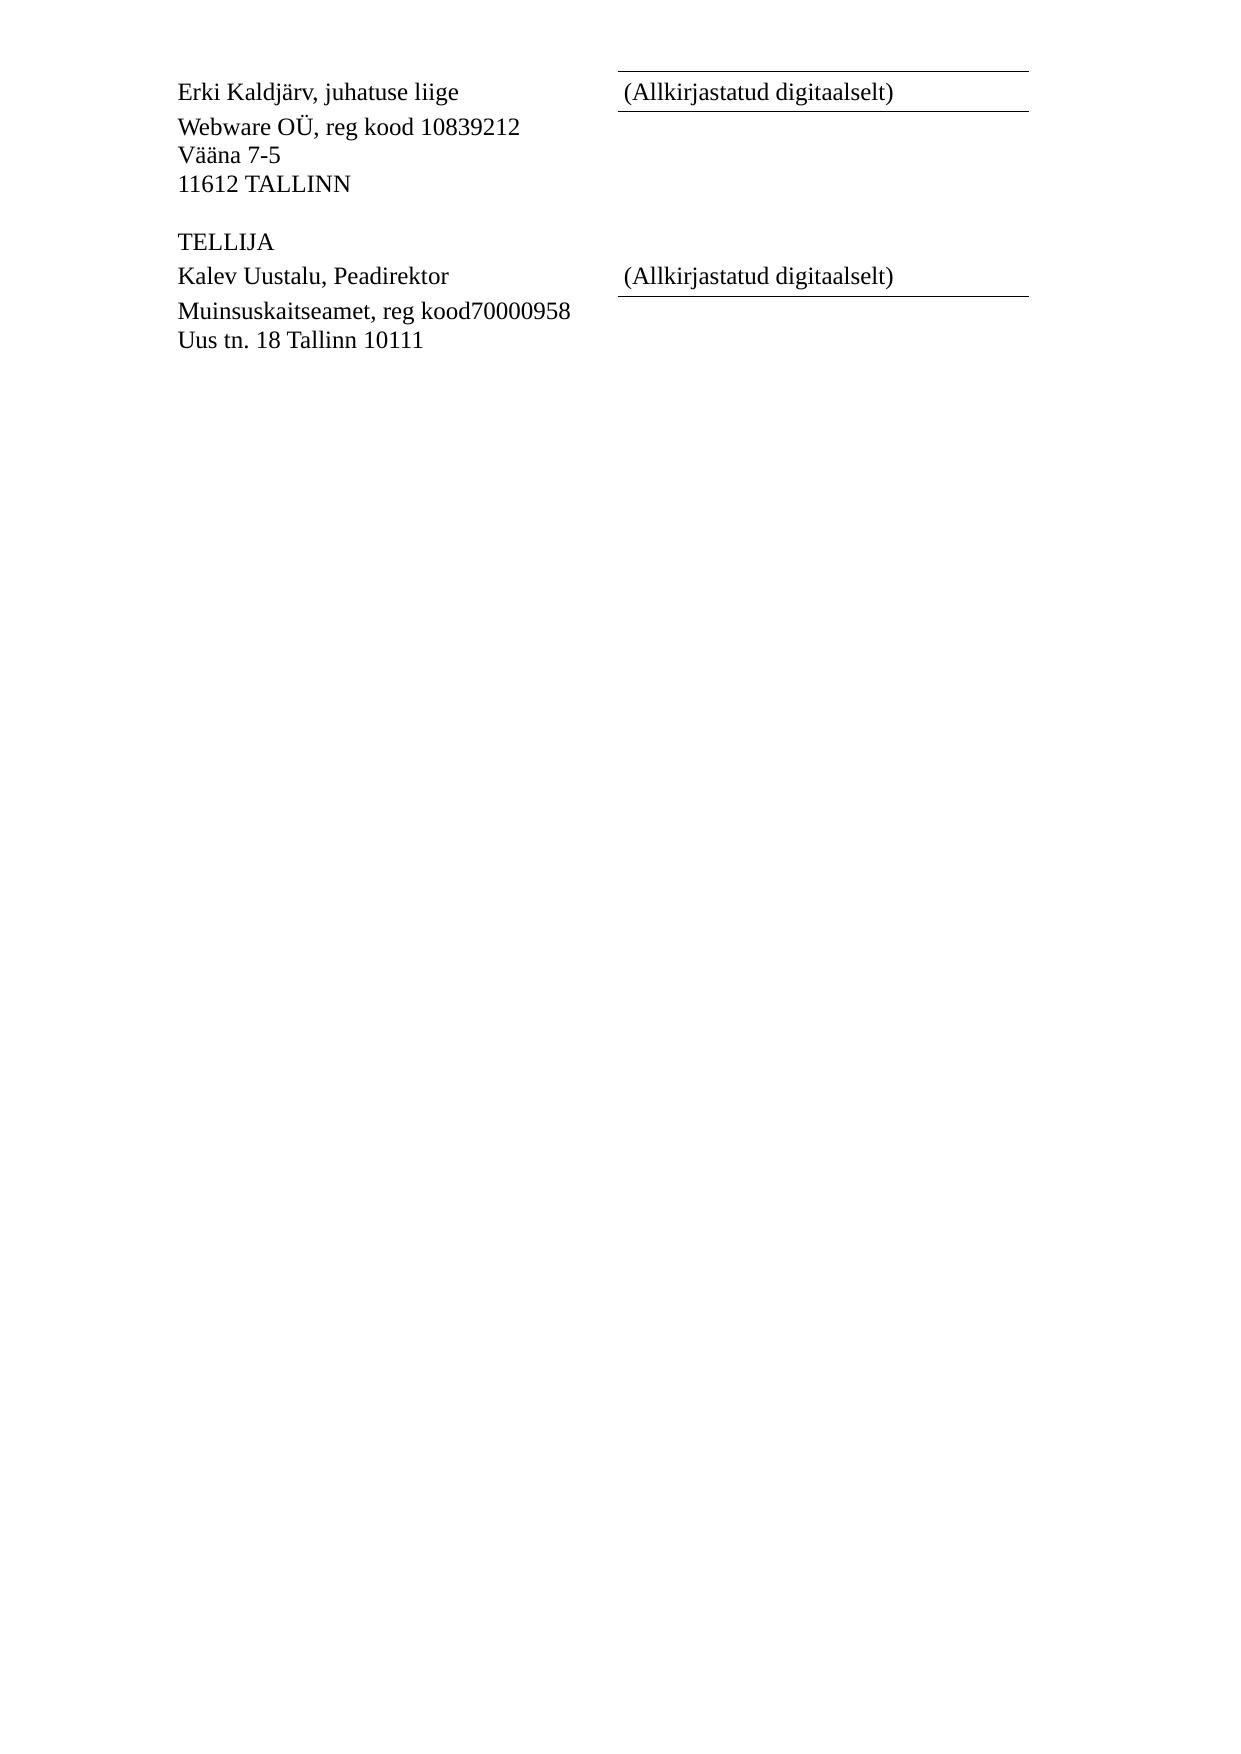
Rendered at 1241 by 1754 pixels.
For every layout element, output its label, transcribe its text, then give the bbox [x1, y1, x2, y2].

table_cell [1029, 71, 1152, 111]
table_cell [618, 198, 1029, 227]
table_cell (Allkirjastatud digitaalselt) [618, 255, 1029, 296]
table_cell Erki Kaldjärv, juhatuse liige [177, 71, 618, 111]
table_cell [1029, 198, 1152, 227]
table_cell (Allkirjastatud digitaalselt) [618, 72, 1029, 111]
table_cell Kalev Uustalu, Peadirektor [177, 255, 618, 296]
table_cell [177, 198, 618, 227]
table_cell Muinsuskaitseamet, reg kood70000958 Uus tn. 18 Tallinn 10111 [177, 296, 1152, 353]
table_cell Webware OÜ, reg kood 10839212 Vääna 7-5 11612 TALLINN [177, 111, 1152, 198]
table_cell [1029, 255, 1152, 296]
table_cell [1029, 227, 1152, 255]
table_cell TELLIJA [177, 227, 618, 255]
table_cell [618, 227, 1029, 255]
